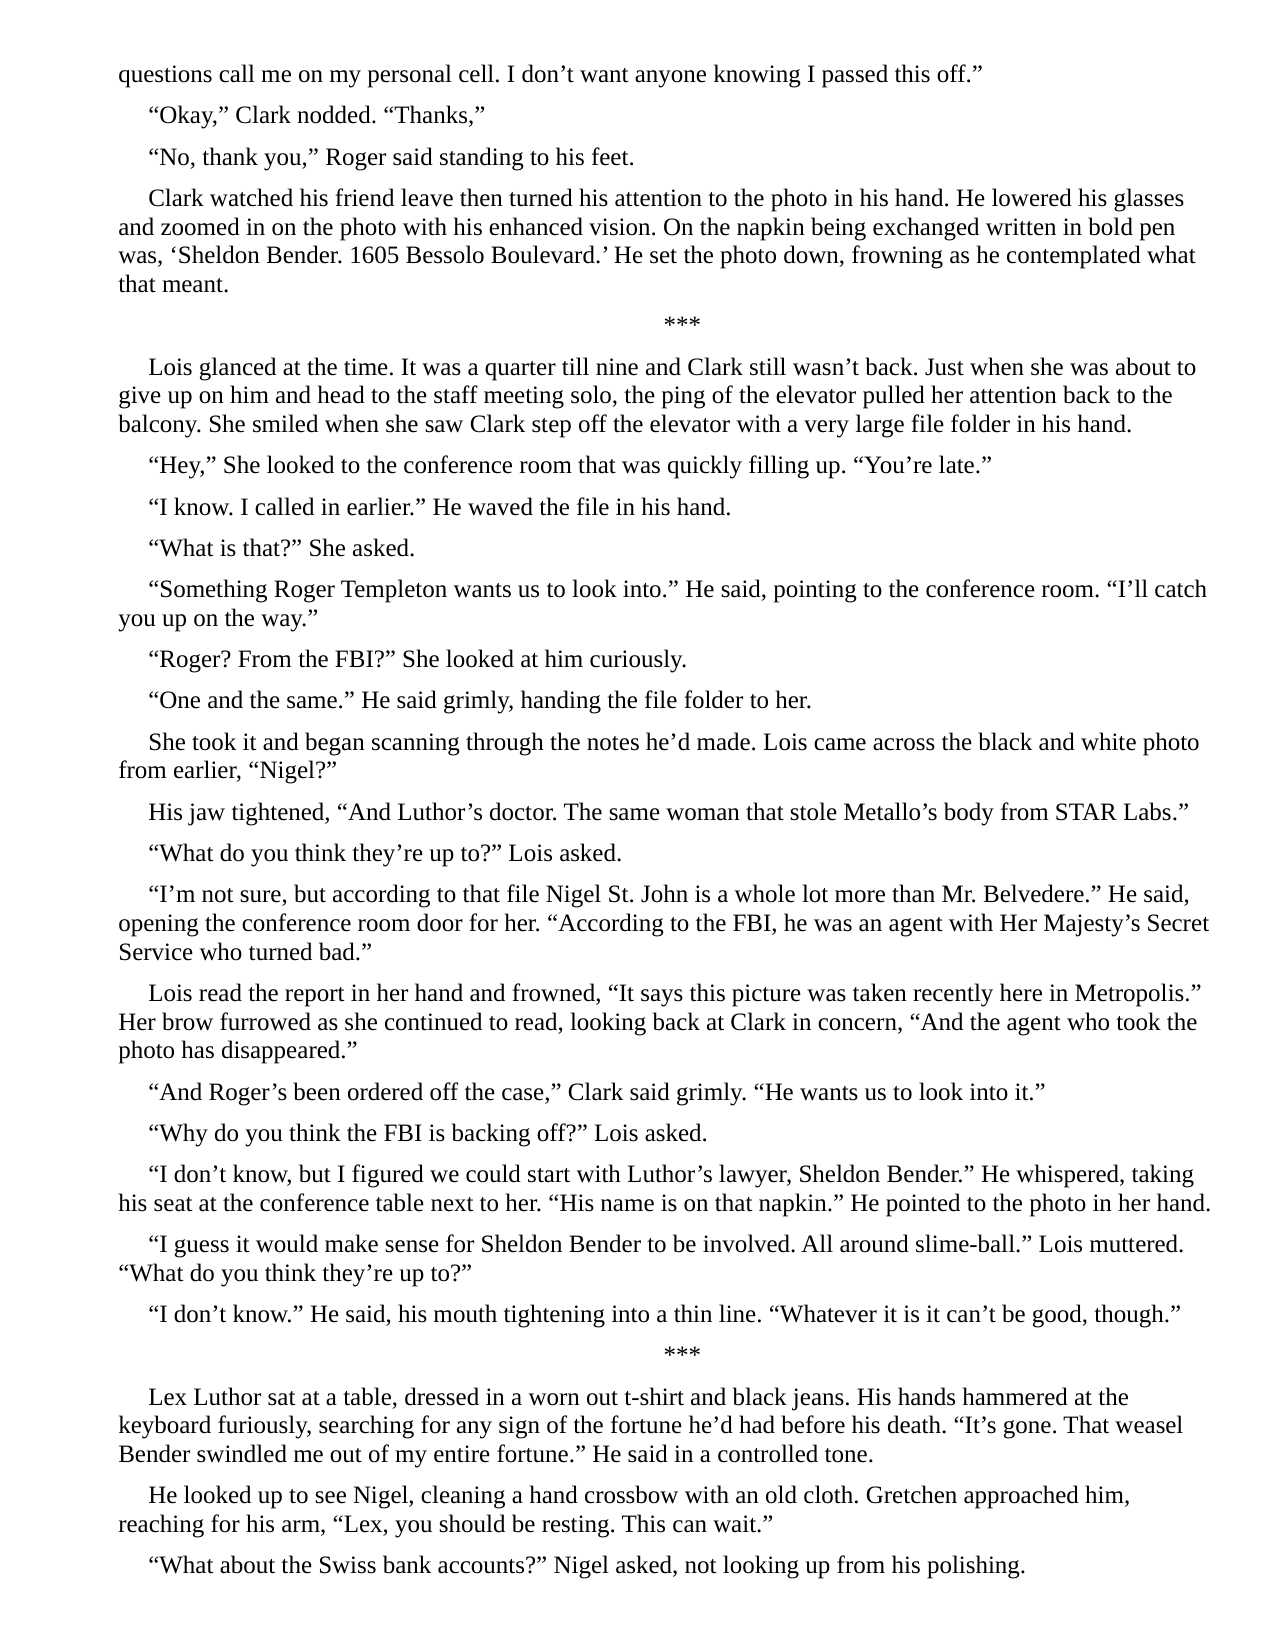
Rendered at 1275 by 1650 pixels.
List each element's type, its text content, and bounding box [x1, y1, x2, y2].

text *** [118, 310, 1216, 339]
text “I guess it would make sense for Sheldon Bender to be involved. All around slime-ball.” Lois muttered. “What do you think they’re up to?” [118, 1229, 1216, 1287]
text “And Roger’s been ordered off the case,” Clark said grimly. “He wants us to look into it.” [118, 1077, 1216, 1105]
text “Okay,” Clark nodded. “Thanks,” [118, 100, 1216, 129]
text “Something Roger Templeton wants us to look into.” He said, pointing to the conference room. “I’ll catch you up on the way.” [118, 574, 1216, 632]
text “I’m not sure, but according to that file Nigel St. John is a whole lot more than Mr. Belvedere.” He said, opening the conference room door for her. “According to the FBI, he was an agent with Her Majesty’s Secret Service who turned bad.” [118, 879, 1216, 965]
text “No, thank you,” Roger said standing to his feet. [118, 142, 1216, 170]
text “I know. I called in earlier.” He waved the file in his hand. [118, 492, 1216, 520]
text “What do you think they’re up to?” Lois asked. [118, 838, 1216, 867]
text She took it and began scanning through the notes he’d made. Lois came across the black and white photo from earlier, “Nigel?” [118, 727, 1216, 784]
text “I don’t know, but I figured we could start with Luthor’s lawyer, Sheldon Bender.” He whispered, taking his seat at the conference table next to her. “His name is on that napkin.” He pointed to the photo in her hand. [118, 1159, 1216, 1217]
text “Roger? From the FBI?” She looked at him curiously. [118, 644, 1216, 673]
text His jaw tightened, “And Luthor’s doctor. The same woman that stole Metallo’s body from STAR Labs.” [118, 797, 1216, 825]
text “Hey,” She looked to the conference room that was quickly filling up. “You’re late.” [118, 450, 1216, 479]
text Lex Luthor sat at a table, dressed in a worn out t-shirt and black jeans. His hands hammered at the keyboard furiously, searching for any sign of the fortune he’d had before his death. “It’s gone. That weasel Bender swindled me out of my entire fortune.” He said in a controlled tone. [118, 1382, 1216, 1468]
text Clark watched his friend leave then turned his attention to the photo in his hand. He lowered his glasses and zoomed in on the photo with his enhanced vision. On the napkin being exchanged written in bold pen was, ‘Sheldon Bender. 1605 Bessolo Boulevard.’ He set the photo down, frowning as he contemplated what that meant. [118, 183, 1216, 298]
text He looked up to see Nigel, cleaning a hand crossbow with an old cloth. Gretchen approached him, reaching for his arm, “Lex, you should be resting. This can wait.” [118, 1480, 1216, 1538]
text questions call me on my personal cell. I don’t want anyone knowing I passed this off.” [118, 59, 1216, 88]
text Lois glanced at the time. It was a quarter till nine and Clark still wasn’t back. Just when she was about to give up on him and head to the staff meeting solo, the ping of the elevator pulled her attention back to the balcony. She smiled when she saw Clark step off the elevator with a very large file folder in his hand. [118, 352, 1216, 438]
text “One and the same.” He said grimly, handing the file folder to her. [118, 685, 1216, 714]
text “What is that?” She asked. [118, 533, 1216, 562]
text “Why do you think the FBI is backing off?” Lois asked. [118, 1118, 1216, 1147]
text *** [118, 1340, 1216, 1369]
text “I don’t know.” He said, his mouth tightening into a thin line. “Whatever it is it can’t be good, though.” [118, 1299, 1216, 1328]
text Lois read the report in her hand and frowned, “It says this picture was taken recently here in Metropolis.” Her brow furrowed as she continued to read, looking back at Clark in concern, “And the agent who took the photo has disappeared.” [118, 978, 1216, 1064]
text “What about the Swiss bank accounts?” Nigel asked, not looking up from his polishing. [118, 1550, 1216, 1579]
